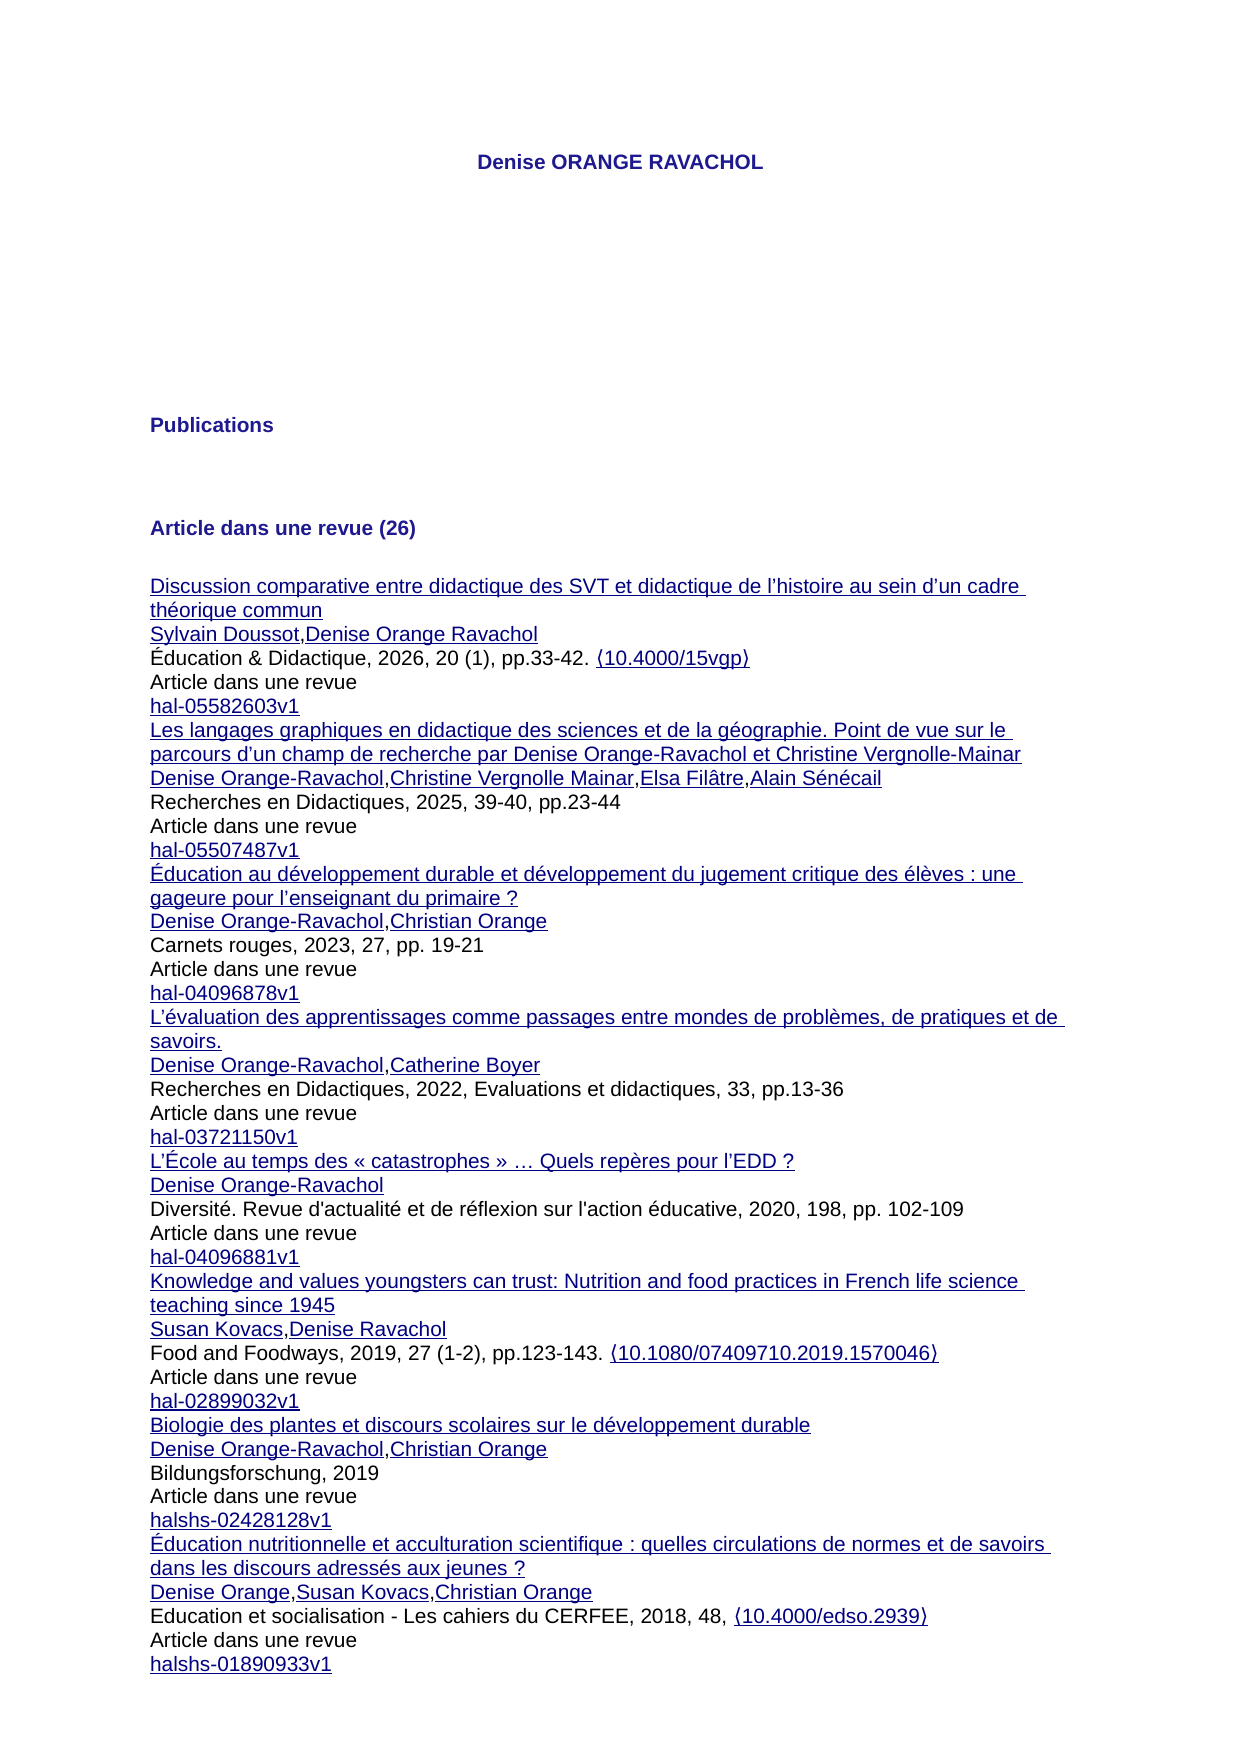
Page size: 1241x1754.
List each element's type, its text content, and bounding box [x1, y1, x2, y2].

table_cell Biologie des plantes et discours scolaires sur le développement durable Denise Orange-Ravachol,Christian Orange Bildungsforschung, 2019 Article dans une revue halshs-02428128v1 [150, 1413, 1090, 1532]
subtitle Article dans une revue (26) [150, 516, 1090, 539]
table_header Discussion comparative entre didactique des SVT et didactique de l’histoire au sein d’un cadre théorique commun Sylvain Doussot,Denise Orange Ravachol Éducation & Didactique, 2026, 20 (1), pp.33-42. ⟨10.4000/15vgp⟩ Article dans une revue hal-05582603v1 [150, 574, 1090, 718]
table_cell L’École au temps des « catastrophes » … Quels repères pour l’EDD ? Denise Orange-Ravachol Diversité. Revue d'actualité et de réflexion sur l'action éducative, 2020, 198, pp. 102-109 Article dans une revue hal-04096881v1 [150, 1149, 1090, 1269]
table_cell Éducation nutritionnelle et acculturation scientifique : quelles circulations de normes et de savoirs dans les discours adressés aux jeunes ? Denise Orange,Susan Kovacs,Christian Orange Education et socialisation - Les cahiers du CERFEE, 2018, 48, ⟨10.4000/edso.2939⟩ Article dans une revue halshs-01890933v1 [150, 1532, 1090, 1676]
subtitle Denise ORANGE RAVACHOL [150, 150, 1090, 174]
table_cell L’évaluation des apprentissages comme passages entre mondes de problèmes, de pratiques et de savoirs. Denise Orange-Ravachol,Catherine Boyer Recherches en Didactiques, 2022, Evaluations et didactiques, 33, pp.13-36 Article dans une revue hal-03721150v1 [150, 1005, 1090, 1149]
subtitle Publications [150, 412, 1090, 436]
table_cell Les langages graphiques en didactique des sciences et de la géographie. Point de vue sur le parcours d’un champ de recherche par Denise Orange-Ravachol et Christine Vergnolle-Mainar Denise Orange-Ravachol,Christine Vergnolle Mainar,Elsa Filâtre,Alain Sénécail Recherches en Didactiques, 2025, 39-40, pp.23-44 Article dans une revue hal-05507487v1 [150, 718, 1090, 861]
table_cell Éducation au développement durable et développement du jugement critique des élèves : une gageure pour l’enseignant du primaire ? Denise Orange-Ravachol,Christian Orange Carnets rouges, 2023, 27, pp. 19-21 Article dans une revue hal-04096878v1 [150, 861, 1090, 1005]
table_cell Knowledge and values youngsters can trust: Nutrition and food practices in French life science teaching since 1945 Susan Kovacs,Denise Ravachol Food and Foodways, 2019, 27 (1-2), pp.123-143. ⟨10.1080/07409710.2019.1570046⟩ Article dans une revue hal-02899032v1 [150, 1269, 1090, 1412]
